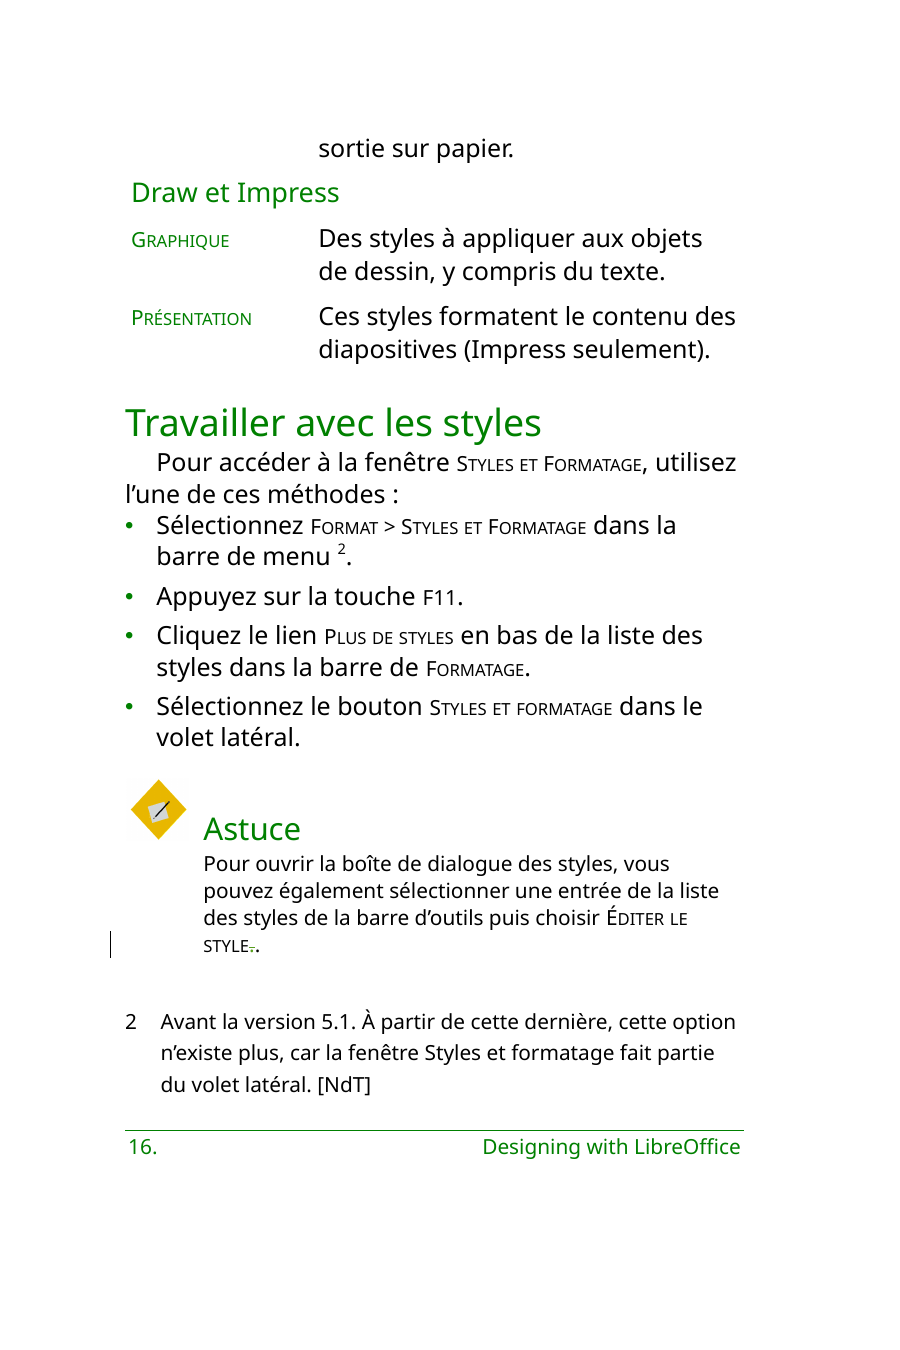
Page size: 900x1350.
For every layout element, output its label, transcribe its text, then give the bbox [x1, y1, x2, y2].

list Cliquez le lien Plus de styles en bas de la liste des styles dans la barre de Formatage. [125, 620, 744, 682]
subtitle Travailler avec les styles [125, 396, 744, 447]
list Astuce [125, 777, 744, 850]
picture [126, 778, 189, 841]
text Pour ouvrir la boîte de dialogue des styles, vous pouvez également sélectionner une entrée de la liste des styles de la barre d’outils puis choisir Éditer le style. [203, 850, 744, 958]
list Sélectionnez le bouton Styles et formatage dans le volet latéral. [125, 691, 744, 753]
table_cell [125, 125, 312, 170]
table_cell Graphique [125, 215, 312, 293]
table_cell Ces styles formatent le contenu des diapositives (Impress seulement). [313, 293, 744, 371]
table_cell Présentation [125, 293, 312, 371]
table_cell Des styles à appliquer aux objets de dessin, y compris du texte. [313, 215, 744, 293]
list Sélectionnez Format > Styles et Formatage dans la barre de menu . [125, 509, 744, 572]
table_cell sortie sur papier. [313, 125, 744, 170]
list Appuyez sur la touche F11. [125, 580, 744, 611]
text Pour accéder à la fenêtre Styles et Formatage, utilisez l’une de ces méthodes : [125, 447, 744, 509]
table_cell Draw et Impress [125, 170, 744, 214]
list Avant la version 5.1. À partir de cette dernière, cette option n’existe plus, car la fenêtre Styles et formatage fait partie du volet latéral. [NdT] [125, 1004, 744, 1098]
